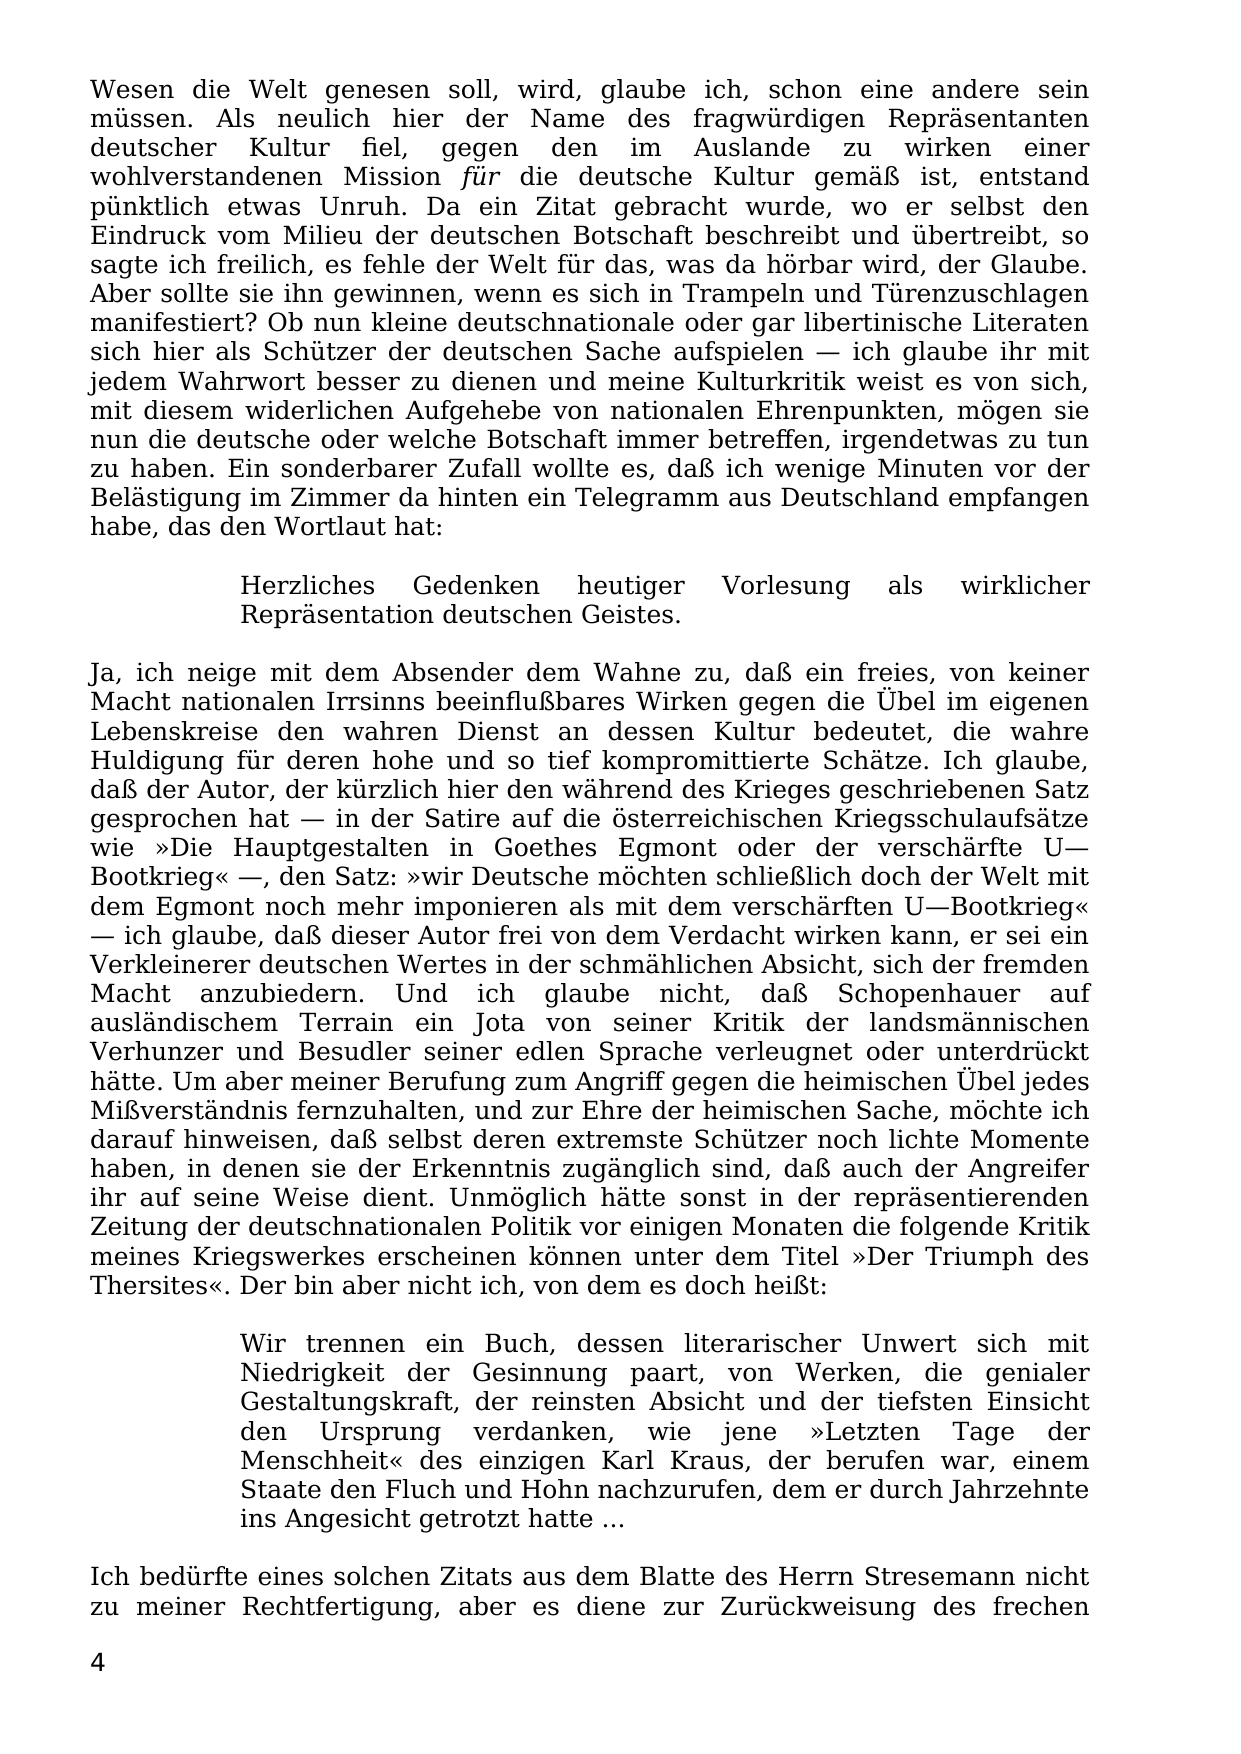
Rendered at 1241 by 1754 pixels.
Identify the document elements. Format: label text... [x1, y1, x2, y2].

text Ja, ich neige mit dem Absender dem Wahne zu, daß ein freies, von keiner Macht nationalen Irrsinns beeinflußbares Wirken gegen die Übel im eigenen Lebenskreise den wahren Dienst an dessen Kultur bedeutet, die wahre Huldigung für deren hohe und so tief kompromittierte Schätze. Ich glaube, daß der Autor, der kürzlich hier den während des Krieges geschriebenen Satz gesprochen hat — in der Satire auf die österreichischen Kriegsschulaufsätze wie »Die Hauptgestalten in Goethes Egmont oder der verschärfte U—Bootkrieg« —, den Satz: »wir Deutsche möchten schließlich doch der Welt mit dem Egmont noch mehr imponieren als mit dem verschärften U—Bootkrieg« — ich glaube, daß dieser Autor frei von dem Verdacht wirken kann, er sei ein Verkleinerer deutschen Wertes in der schmählichen Absicht, sich der fremden Macht anzubiedern. Und ich glaube nicht, daß Schopenhauer auf ausländischem Terrain ein Jota von seiner Kritik der landsmännischen Verhunzer und Besudler seiner edlen Sprache verleugnet oder unterdrückt hätte. Um aber meiner Berufung zum Angriff gegen die heimischen Übel jedes Mißverständnis fernzuhalten, und zur Ehre der heimischen Sache, möchte ich darauf hinweisen, daß selbst deren extremste Schützer noch lichte Momente haben, in denen sie der Erkenntnis zugänglich sind, daß auch der Angreifer ihr auf seine Weise dient. Unmöglich hätte sonst in der repräsentierenden Zeitung der deutschnationalen Politik vor einigen Monaten die folgende Kritik meines Kriegswerkes erscheinen können unter dem Titel »Der Triumph des Thersites«. Der bin aber nicht ich, von dem es doch heißt: [90, 658, 1091, 1300]
text Wir trennen ein Buch, dessen literarischer Unwert sich mit Niedrigkeit der Gesinnung paart, von Werken, die genialer Gestaltungskraft, der reinsten Absicht und der tiefsten Einsicht den Ursprung verdanken, wie jene »Letzten Tage der Menschheit« des einzigen Karl Kraus, der berufen war, einem Staate den Fluch und Hohn nachzurufen, dem er durch Jahrzehnte ins Angesicht getrotzt hatte ... [240, 1329, 1091, 1533]
text Ich bedürfte eines solchen Zitats aus dem Blatte des Herrn Stresemann nicht zu meiner Rechtfertigung, aber es diene zur Zurückweisung des frechen [90, 1562, 1091, 1621]
text Herzliches Gedenken heutiger Vorlesung als wirklicher Repräsentation deutschen Geistes. [240, 571, 1091, 629]
text Wesen die Welt genesen soll, wird, glaube ich, schon eine andere sein müssen. Als neulich hier der Name des fragwürdigen Repräsentanten deutscher Kultur fiel, gegen den im Auslande zu wirken einer wohlverstandenen Mission für die deutsche Kultur gemäß ist, entstand pünktlich etwas Unruh. Da ein Zitat gebracht wurde, wo er selbst den Eindruck vom Milieu der deutschen Botschaft beschreibt und übertreibt, so sagte ich freilich, es fehle der Welt für das, was da hörbar wird, der Glaube. Aber sollte sie ihn gewinnen, wenn es sich in Trampeln und Türenzuschlagen manifestiert? Ob nun kleine deutschnationale oder gar libertinische Literaten sich hier als Schützer der deutschen Sache aufspielen — ich glaube ihr mit jedem Wahrwort besser zu dienen und meine Kulturkritik weist es von sich, mit diesem widerlichen Aufgehebe von nationalen Ehrenpunkten, mögen sie nun die deutsche oder welche Botschaft immer betreffen, irgendetwas zu tun zu haben. Ein sonderbarer Zufall wollte es, daß ich wenige Minuten vor der Belästigung im Zimmer da hinten ein Telegramm aus Deutschland empfangen habe, das den Wortlaut hat: [90, 75, 1091, 542]
